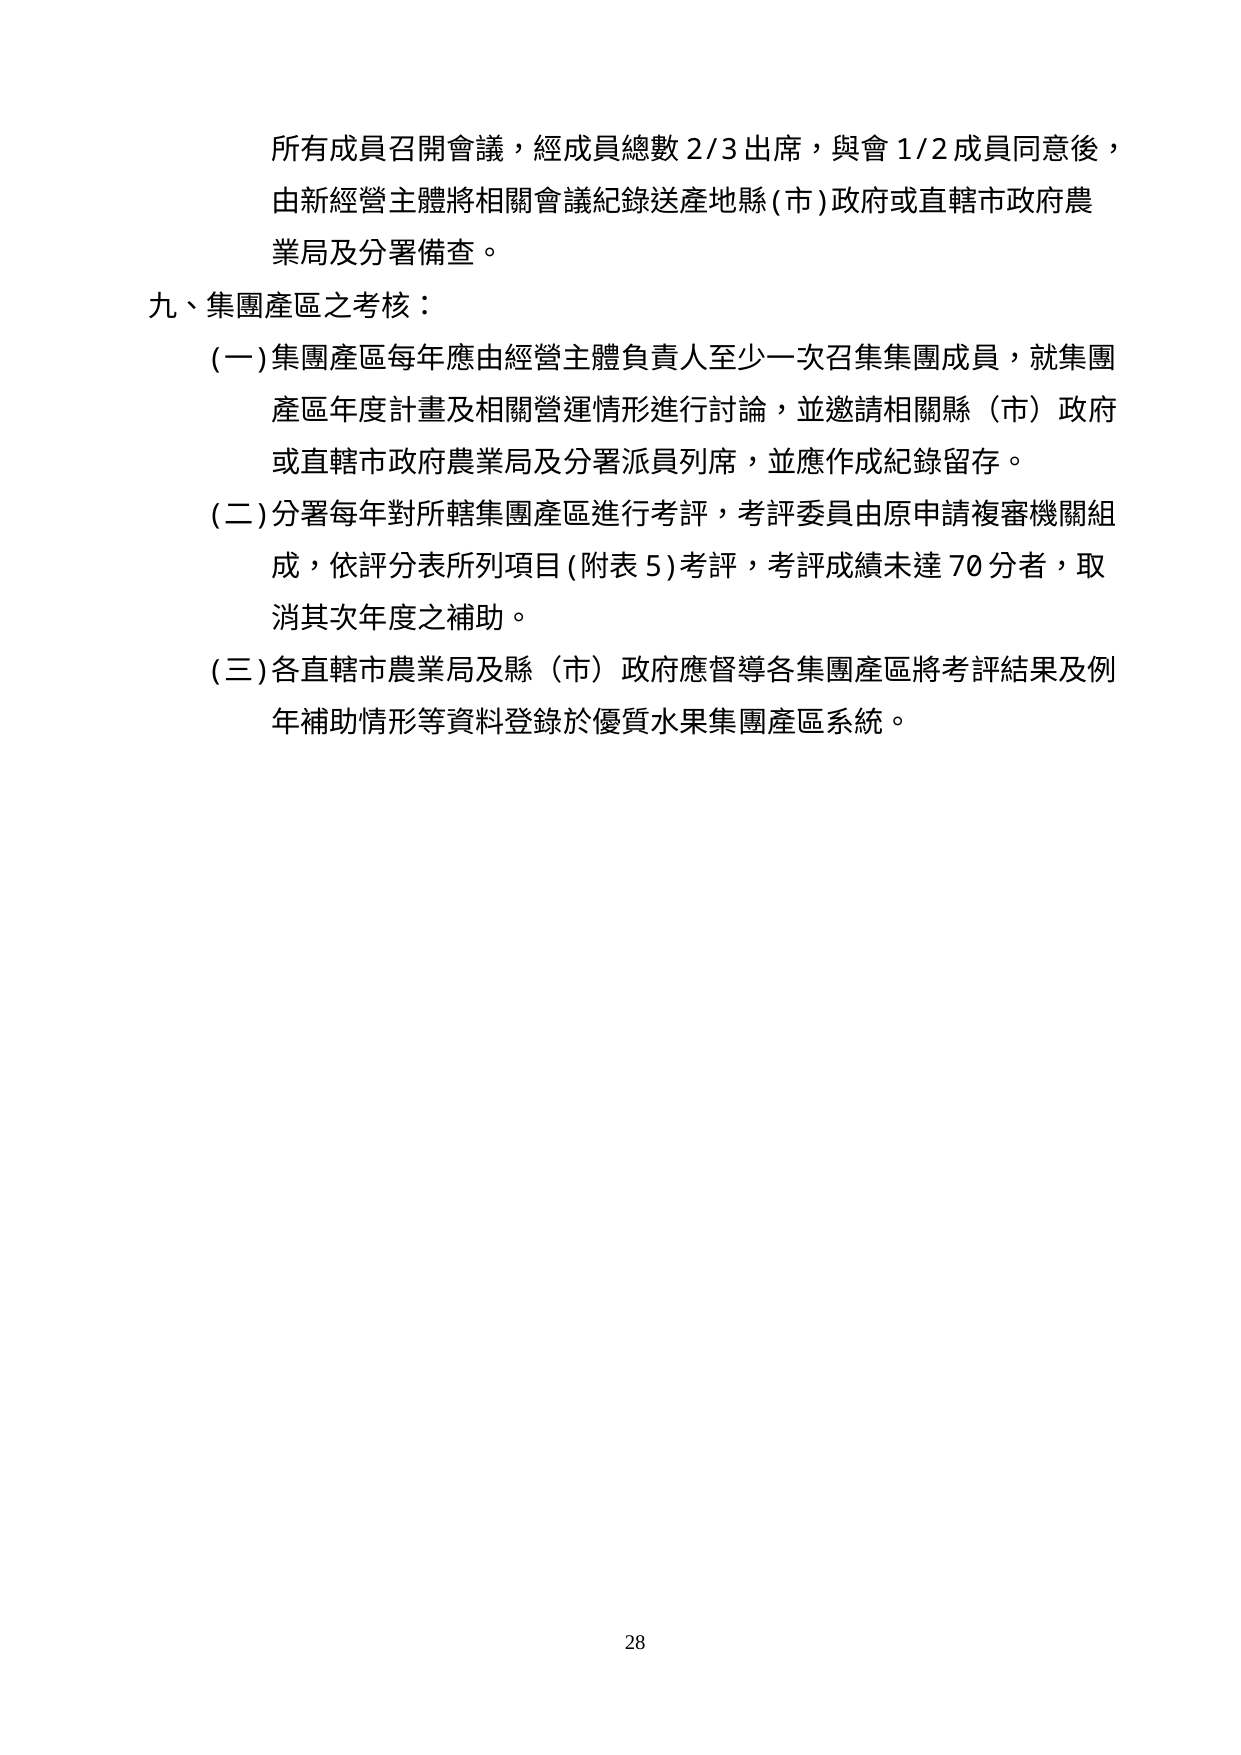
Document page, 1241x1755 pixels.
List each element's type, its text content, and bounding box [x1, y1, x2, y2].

text (二)分署每年對所轄集團產區進行考評，考評委員由原申請複審機關組成，依評分表所列項目(附表5)考評，考評成績未達70分者，取消其次年度之補助。 [207, 483, 1122, 639]
text (二)已設立之集團產區倘有變更經營主體之必要，應由新經營主體邀集所有成員召開會議，經成員總數2/3出席，與會1/2成員同意後，由新經營主體將相關會議紀錄送產地縣(市)政府或直轄市政府農業局及分署備查。 [207, 118, 1122, 274]
text (一)集團產區每年應由經營主體負責人至少一次召集集團成員，就集團產區年度計畫及相關營運情形進行討論，並邀請相關縣（市）政府或直轄市政府農業局及分署派員列席，並應作成紀錄留存。 [207, 326, 1122, 483]
text 九、集團產區之考核： [148, 274, 1122, 326]
text (三)各直轄市農業局及縣（市）政府應督導各集團產區將考評結果及例年補助情形等資料登錄於優質水果集團產區系統。 [207, 639, 1122, 743]
